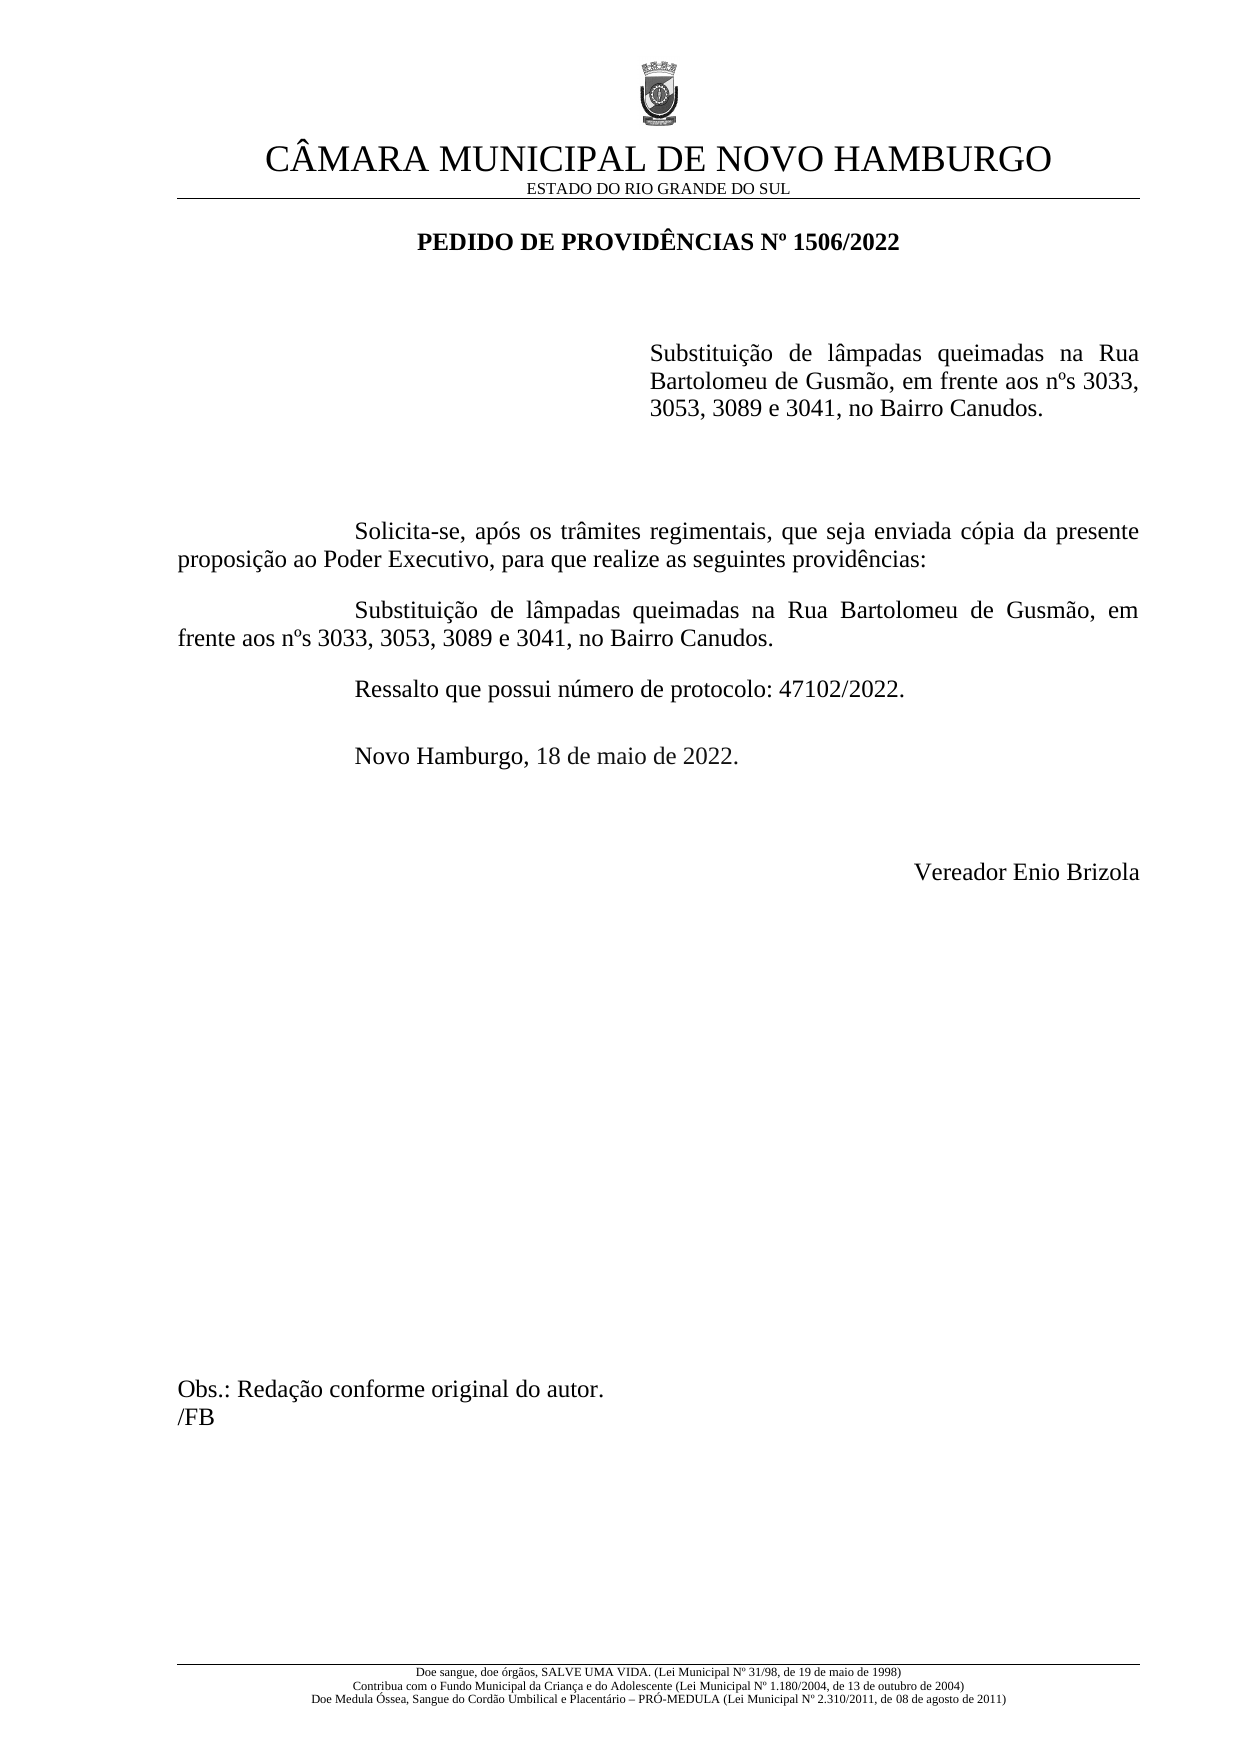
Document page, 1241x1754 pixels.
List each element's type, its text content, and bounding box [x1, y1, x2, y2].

text /FB [177, 1403, 1140, 1430]
text Novo Hamburgo, 18 de maio de 2022. [177, 742, 1140, 770]
text PEDIDO DE PROVIDÊNCIAS Nº 1506/2022 [177, 228, 1140, 256]
text Obs.: Redação conforme original do autor. [177, 1375, 1140, 1403]
text Substituição de lâmpadas queimadas na Rua Bartolomeu de Gusmão, em frente aos nºs 3033, 3053, 3089 e 3041, no Bairro Canudos. [177, 596, 1140, 652]
text Solicita-se, após os trâmites regimentais, que seja enviada cópia da presente proposição ao Poder Executivo, para que realize as seguintes providências: [177, 517, 1140, 573]
text Ressalto que possui número de protocolo: 47102/2022. [177, 675, 1140, 703]
text Substituição de lâmpadas queimadas na Rua Bartolomeu de Gusmão, em frente aos nºs 3033, 3053, 3089 e 3041, no Bairro Canudos. [649, 339, 1140, 422]
text Vereador Enio Brizola [177, 858, 1140, 886]
